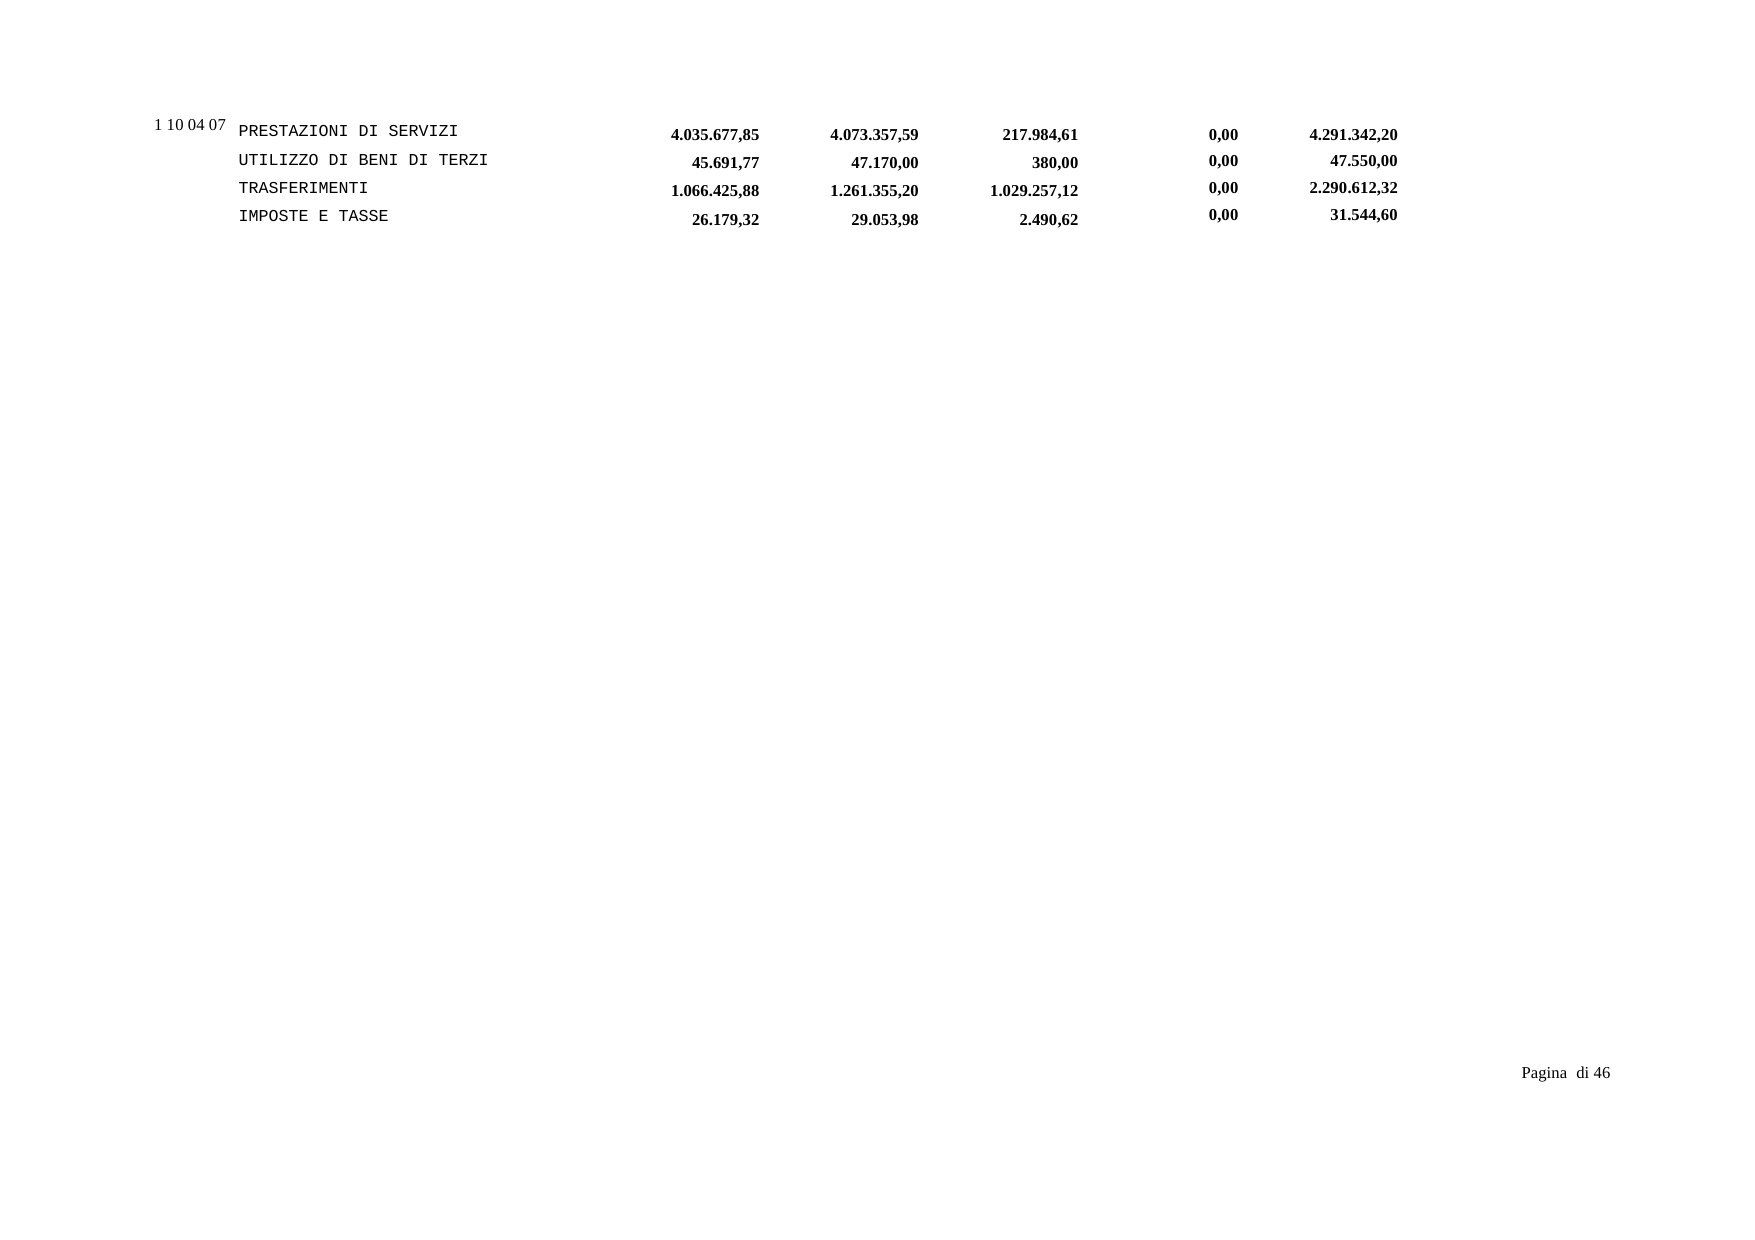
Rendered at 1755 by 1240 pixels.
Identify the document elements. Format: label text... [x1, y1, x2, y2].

text PRESTAZIONI DI SERVIZI 4.035.677,85 4.073.357,59 217.984,61 [238, 123, 1079, 145]
text 47.550,00 [1297, 151, 1431, 170]
text 0,00 [1208, 124, 1238, 143]
text 4.291.342,20 [1297, 124, 1410, 143]
text 2.290.612,32 [1297, 178, 1410, 197]
text 1 10 04 07 [154, 114, 226, 134]
text IMPOSTE E TASSE 26.179,32 29.053,98 2.490,62 [238, 208, 1079, 230]
text 0,00 [1208, 151, 1238, 170]
text TRASFERIMENTI 1.066.425,88 1.261.355,20 1.029.257,12 [238, 179, 1079, 202]
text 0,00 [1208, 205, 1238, 224]
text 0,00 [1208, 178, 1238, 197]
text UTILIZZO DI BENI DI TERZI 45.691,77 47.170,00 380,00 [238, 151, 1079, 173]
text 31.544,60 [1297, 205, 1431, 224]
